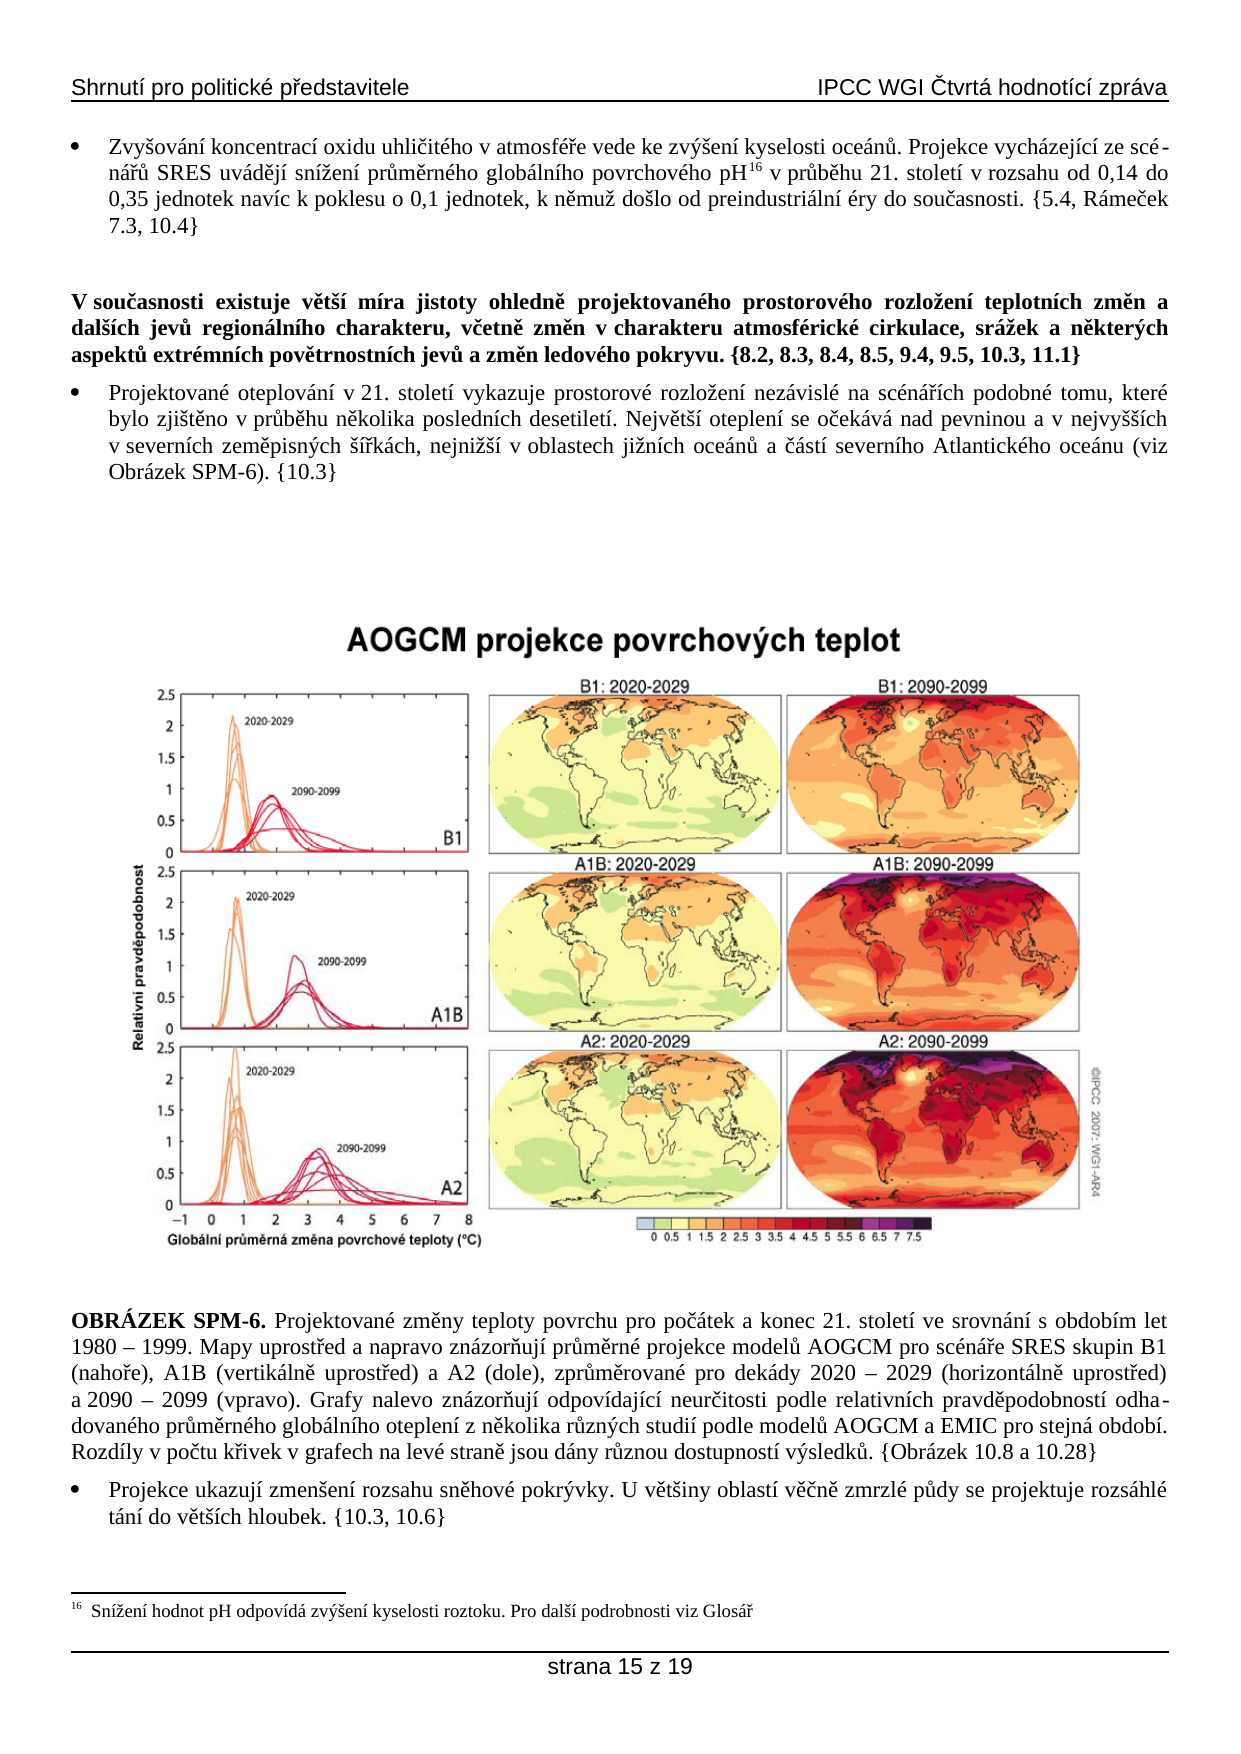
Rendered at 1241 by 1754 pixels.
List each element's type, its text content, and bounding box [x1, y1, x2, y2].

list Projektované oteplování v 21. století vykazuje prostorové rozložení nezávislé na scénářích podobné tomu, které bylo zjištěno v průběhu několika posledních desetiletí. Největší oteplení se očekává nad pevninou a v nejvyšších v severních zeměpisných šířkách, nejnižší v oblastech jižních oceánů a částí severního Atlantického oceánu (viz Obrázek SPM-6). {10.3} [71, 379, 1169, 484]
text V současnosti existuje větší míra jistoty ohledně projektovaného prostorového rozložení teplotních změn a dalších jevů regionálního charakteru, včetně změn v charakteru atmosférické cirkulace, srážek a některých aspektů extrémních povětrnostních jevů a změn ledového pokryvu. {8.2, 8.3, 8.4, 8.5, 9.4, 9.5, 10.3, 11.1} [71, 288, 1169, 367]
list Zvyšování koncentrací oxidu uhličitého v atmosféře vede ke zvýšení kyselosti oceánů. Projekce vycházející ze scé­nářů SRES uvádějí snížení průměrného globálního povrchového pH v průběhu 21. století v rozsahu od 0,14 do 0,35 jednotek navíc k poklesu o 0,1 jednotek, k němuž došlo od preindustriální éry do současnosti. {5.4, Rámeček 7.3, 10.4} [71, 133, 1169, 238]
text OBRÁZEK SPM-6. Projektované změny teploty povrchu pro počátek a konec 21. století ve srovnání s obdobím let 1980 – 1999. Mapy uprostřed a napravo znázorňují průměrné projekce modelů AOGCM pro scénáře SRES skupin B1 (nahoře), A1B (vertikálně uprostřed) a A2 (dole), zprůměrované pro dekády 2020 – 2029 (horizontálně uprostřed) a 2090 – 2099 (vpravo). Grafy nalevo znázorňují odpovídající neurčitosti podle relativních pravděpodobností odha­dovaného průměrného globálního oteplení z několika různých studií podle modelů AOGCM a EMIC pro stejná období. Rozdíly v počtu křivek v grafech na levé straně jsou dány různou dostupností výsledků. {Obrázek 10.8 a 10.28} [71, 1307, 1169, 1465]
list Snížení hodnot pH odpovídá zvýšení kyselosti roztoku. Pro další podrobnosti viz Glosář [71, 1599, 1169, 1621]
picture [121, 619, 1119, 1248]
list Projekce ukazují zmenšení rozsahu sněhové pokrývky. U většiny oblastí věčně zmrzlé půdy se projektuje rozsáhlé tání do větších hloubek. {10.3, 10.6} [71, 1477, 1169, 1529]
